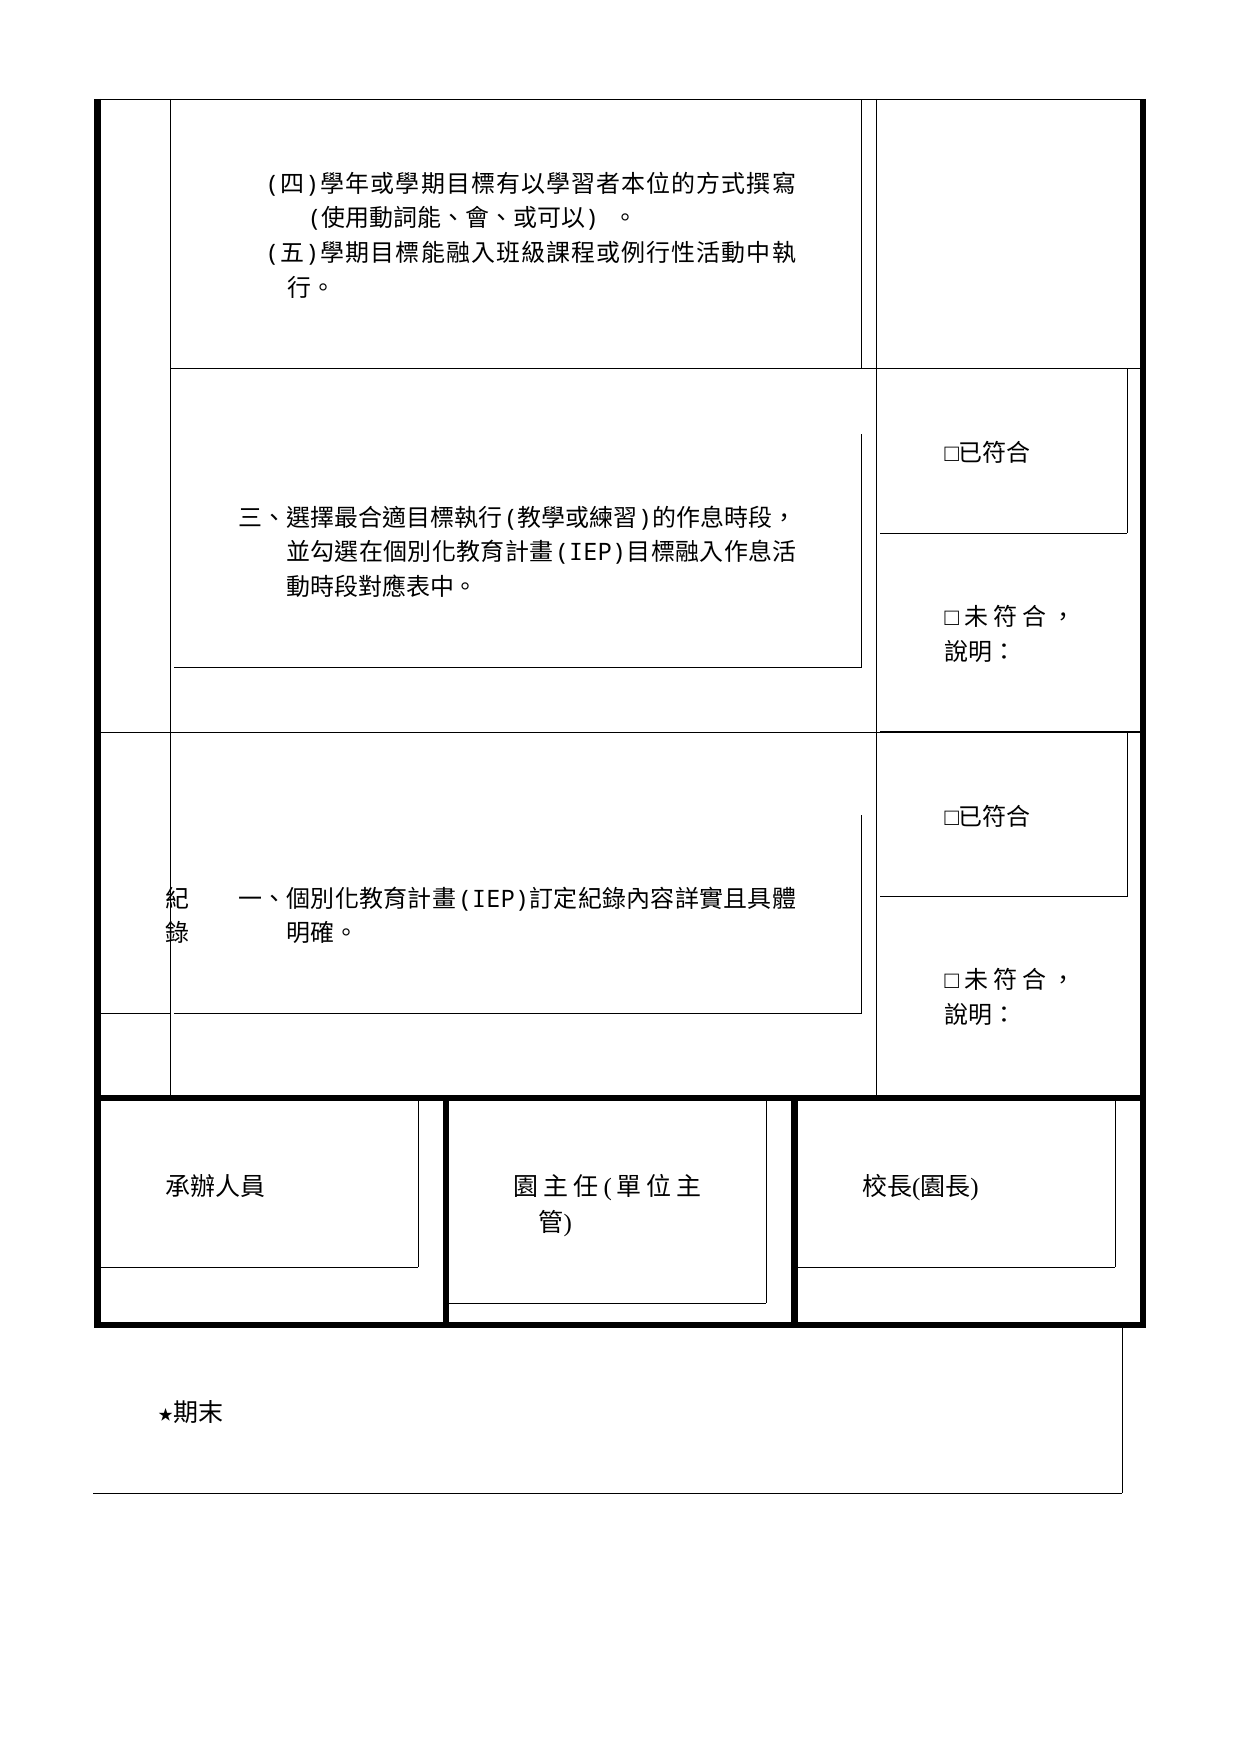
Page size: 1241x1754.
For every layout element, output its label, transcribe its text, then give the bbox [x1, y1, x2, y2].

table_cell □已符合 □未符合，說明： [877, 369, 1140, 732]
table_cell 校長(園長) [798, 1101, 1140, 1322]
table_cell 品質與適切性 [101, 100, 170, 732]
table_cell [862, 100, 876, 368]
table_cell 紀錄 [101, 733, 170, 1013]
table_cell (四)學年或學期目標有以學習者本位的方式撰寫(使用動詞能、會、或可以) 。 (五)學期目標能融入班級課程或例行性活動中執行。 [171, 100, 861, 368]
table_cell 承辦人員 [101, 1101, 443, 1322]
table_cell 紀錄 [101, 1014, 170, 1095]
table_cell [877, 100, 1140, 368]
table_cell 三、選擇最合適目標執行(教學或練習)的作息時段，並勾選在個別化教育計畫(IEP)目標融入作息活動時段對應表中。 [171, 369, 876, 732]
table_cell 園主任(單位主管) [449, 1101, 791, 1322]
table_cell □已符合 □未符合，說明： [877, 733, 1140, 1095]
table_cell 一、個別化教育計畫(IEP)訂定紀錄內容詳實且具體明確。 [171, 733, 876, 1095]
text ★期末 [93, 1328, 1122, 1493]
